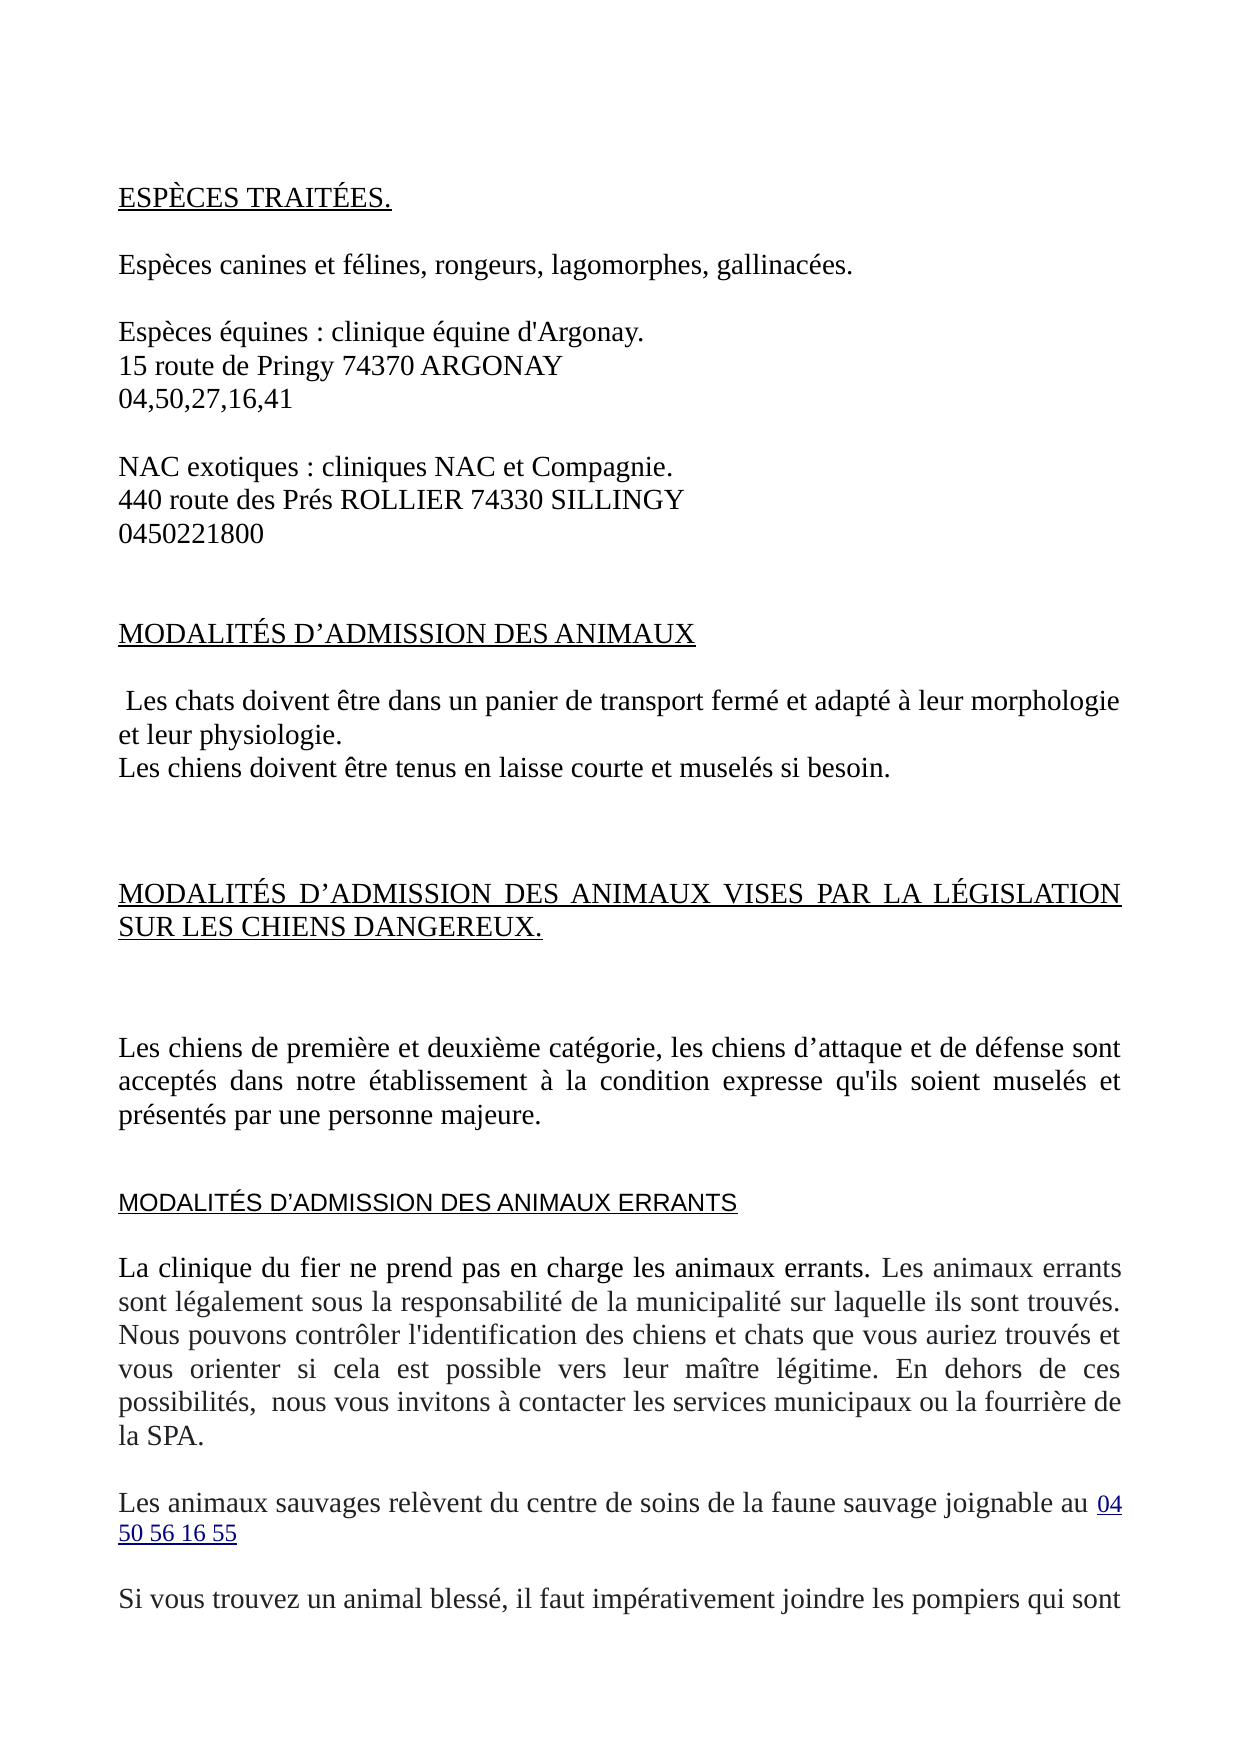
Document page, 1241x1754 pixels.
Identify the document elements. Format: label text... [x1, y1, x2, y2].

text 15 route de Pringy 74370 ARGONAY [118, 348, 1122, 382]
text Les chiens de première et deuxième catégorie, les chiens d’attaque et de défense sont acceptés dans notre établissement à la condition expresse qu'ils soient muselés et présentés par une personne majeure. [118, 1030, 1122, 1130]
subtitle Les chats doivent être dans un panier de transport fermé et adapté à leur morphologie et leur physiologie. Les chiens doivent être tenus en laisse courte et muselés si besoin. [118, 683, 1122, 784]
text Espèces canines et félines, rongeurs, lagomorphes, gallinacées. [118, 247, 1122, 281]
text NAC exotiques : cliniques NAC et Compagnie. [118, 449, 1122, 482]
text 04,50,27,16,41 [118, 382, 1122, 415]
text 0450221800 [118, 516, 1122, 549]
subtitle SUR LES CHIENS DANGEREUX. [118, 907, 1122, 943]
text ESPÈCES TRAITÉES. [118, 180, 1122, 214]
text MODALITÉS D’ADMISSION DES ANIMAUX ERRANTS [118, 1188, 1122, 1217]
text MODALITÉS D’ADMISSION DES ANIMAUX [118, 616, 1122, 650]
text Espèces équines : clinique équine d'Argonay. [118, 314, 1122, 348]
text Si vous trouvez un animal blessé, il faut impérativement joindre les pompiers qui sont [118, 1581, 1122, 1614]
text 440 route des Prés ROLLIER 74330 SILLINGY [118, 482, 1122, 516]
subtitle MODALITÉS D’ADMISSION DES ANIMAUX VISES PAR LA LÉGISLATION [118, 876, 1122, 905]
text Les animaux sauvages relèvent du centre de soins de la faune sauvage joignable au 04 50 56 16 55 [118, 1485, 1122, 1547]
text La clinique du fier ne prend pas en charge les animaux errants. Les animaux errants sont légalement sous la responsabilité de la municipalité sur laquelle ils sont trouvés. Nous pouvons contrôler l'identification des chiens et chats que vous auriez trouvés et vous orienter si cela est possible vers leur maître légitime. En dehors de ces possibilités, nous vous invitons à contacter les services municipaux ou la fourrière de la SPA. [118, 1250, 1122, 1451]
